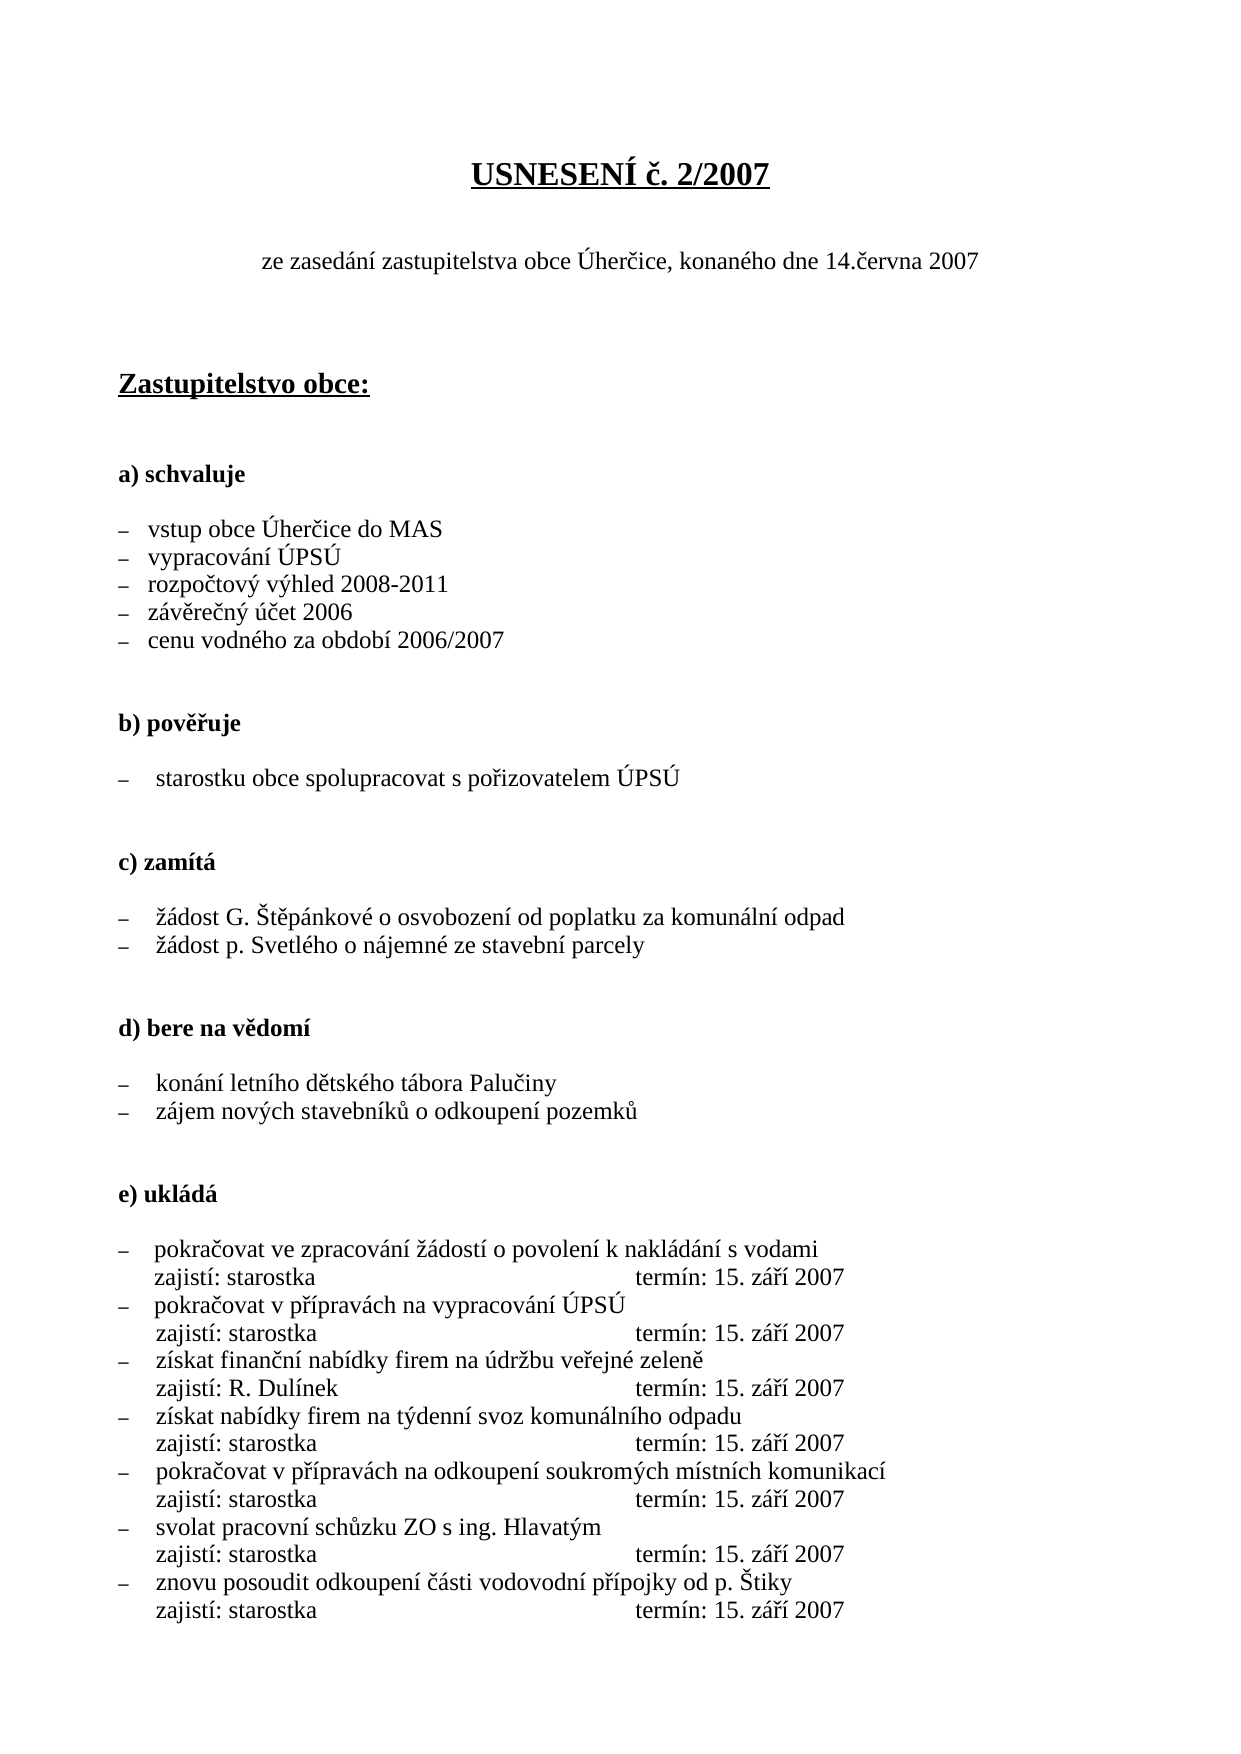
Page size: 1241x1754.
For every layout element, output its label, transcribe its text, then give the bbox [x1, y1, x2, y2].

list zajistí: starostka termín: 15. září 2007 [118, 1485, 1122, 1513]
text e) ukládá [118, 1180, 1122, 1208]
text a) schvaluje [118, 460, 1122, 487]
list zajistí: starostka termín: 15. září 2007 [118, 1263, 1122, 1291]
list pokračovat v přípravách na vypracování ÚPSÚ [118, 1291, 1122, 1319]
list znovu posoudit odkoupení části vodovodní přípojky od p. Štiky [118, 1568, 1122, 1596]
text b) pověřuje [118, 709, 1122, 737]
list zájem nových stavebníků o odkoupení pozemků [118, 1097, 1122, 1125]
list pokračovat v přípravách na odkoupení soukromých místních komunikací [118, 1457, 1122, 1485]
list získat nabídky firem na týdenní svoz komunálního odpadu [118, 1402, 1122, 1429]
list zajistí: starostka termín: 15. září 2007 [118, 1429, 1122, 1457]
list konání letního dětského tábora Palučiny [118, 1069, 1122, 1097]
text Zastupitelstvo obce: [118, 367, 1122, 400]
text c) zamítá [118, 848, 1122, 875]
text ze zasedání zastupitelstva obce Úherčice, konaného dne 14.června 2007 [118, 247, 1122, 275]
text zajistí: R. Dulínek termín: 15. září 2007 [118, 1374, 1122, 1402]
text d) bere na vědomí [118, 1014, 1122, 1042]
list starostku obce spolupracovat s pořizovatelem ÚPSÚ [118, 764, 1122, 792]
text USNESENÍ č. 2/2007 [118, 155, 1122, 192]
list cenu vodného za období 2006/2007 [118, 626, 1122, 654]
list vstup obce Úherčice do MAS [118, 515, 1122, 543]
list zajistí: starostka termín: 15. září 2007 [118, 1540, 1122, 1568]
list rozpočtový výhled 2008-2011 [118, 571, 1122, 598]
list vypracování ÚPSÚ [118, 543, 1122, 571]
text zajistí: starostka termín: 15. září 2007 [118, 1319, 1122, 1346]
list pokračovat ve zpracování žádostí o povolení k nakládání s vodami [118, 1236, 1122, 1263]
list získat finanční nabídky firem na údržbu veřejné zeleně [118, 1346, 1122, 1374]
list žádost G. Štěpánkové o osvobození od poplatku za komunální odpad [118, 903, 1122, 931]
list závěrečný účet 2006 [118, 598, 1122, 626]
list svolat pracovní schůzku ZO s ing. Hlavatým [118, 1513, 1122, 1540]
list zajistí: starostka termín: 15. září 2007 [118, 1596, 1122, 1623]
list žádost p. Svetlého o nájemné ze stavební parcely [118, 931, 1122, 958]
